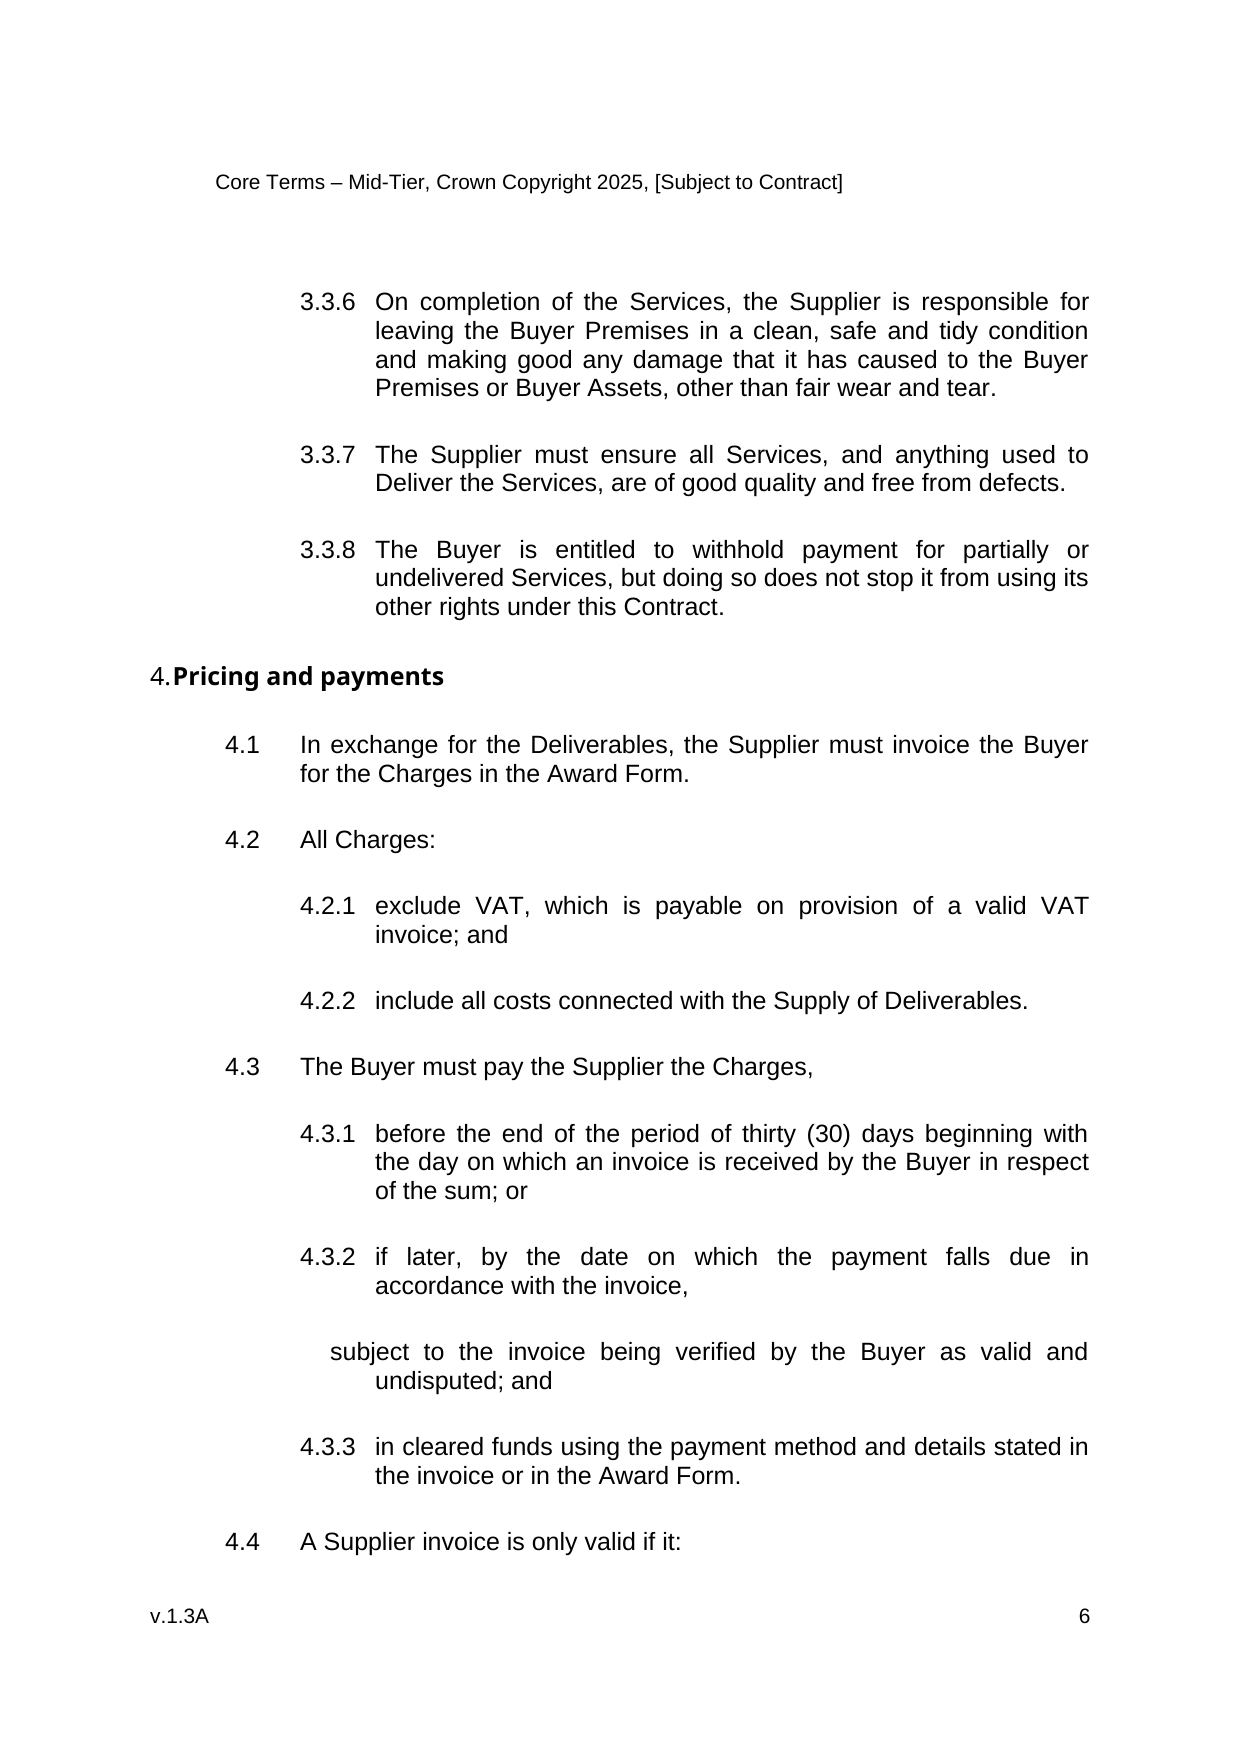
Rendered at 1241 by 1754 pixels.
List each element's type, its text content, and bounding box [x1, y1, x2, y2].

list include all costs connected with the Supply of Deliverables. [300, 986, 1090, 1015]
text subject to the invoice being verified by the Buyer as valid and undisputed; and [330, 1337, 1090, 1395]
list A Supplier invoice is only valid if it: [225, 1527, 1090, 1556]
list before the end of the period of thirty (30) days beginning with the day on which an invoice is received by the Buyer in respect of the sum; or [300, 1119, 1090, 1205]
list if later, by the date on which the payment falls due in accordance with the invoice, [300, 1242, 1090, 1300]
list In exchange for the Deliverables, the Supplier must invoice the Buyer for the Charges in the Award Form. [225, 730, 1090, 787]
list exclude VAT, which is payable on provision of a valid VAT invoice; and [300, 891, 1090, 949]
list The Buyer is entitled to withhold payment for partially or undelivered Services, but doing so does not stop it from using its other rights under this Contract. [300, 534, 1090, 621]
list On completion of the Services, the Supplier is responsible for leaving the Buyer Premises in a clean, safe and tidy condition and making good any damage that it has caused to the Buyer Premises or Buyer Assets, other than fair wear and tear. [300, 287, 1090, 402]
list The Supplier must ensure all Services, and anything used to Deliver the Services, are of good quality and free from defects. [300, 439, 1090, 497]
subtitle Pricing and payments [150, 658, 1090, 692]
list in cleared funds using the payment method and details stated in the invoice or in the Award Form. [300, 1432, 1090, 1490]
list The Buyer must pay the Supplier the Charges, [225, 1052, 1090, 1081]
list All Charges: [225, 825, 1090, 854]
